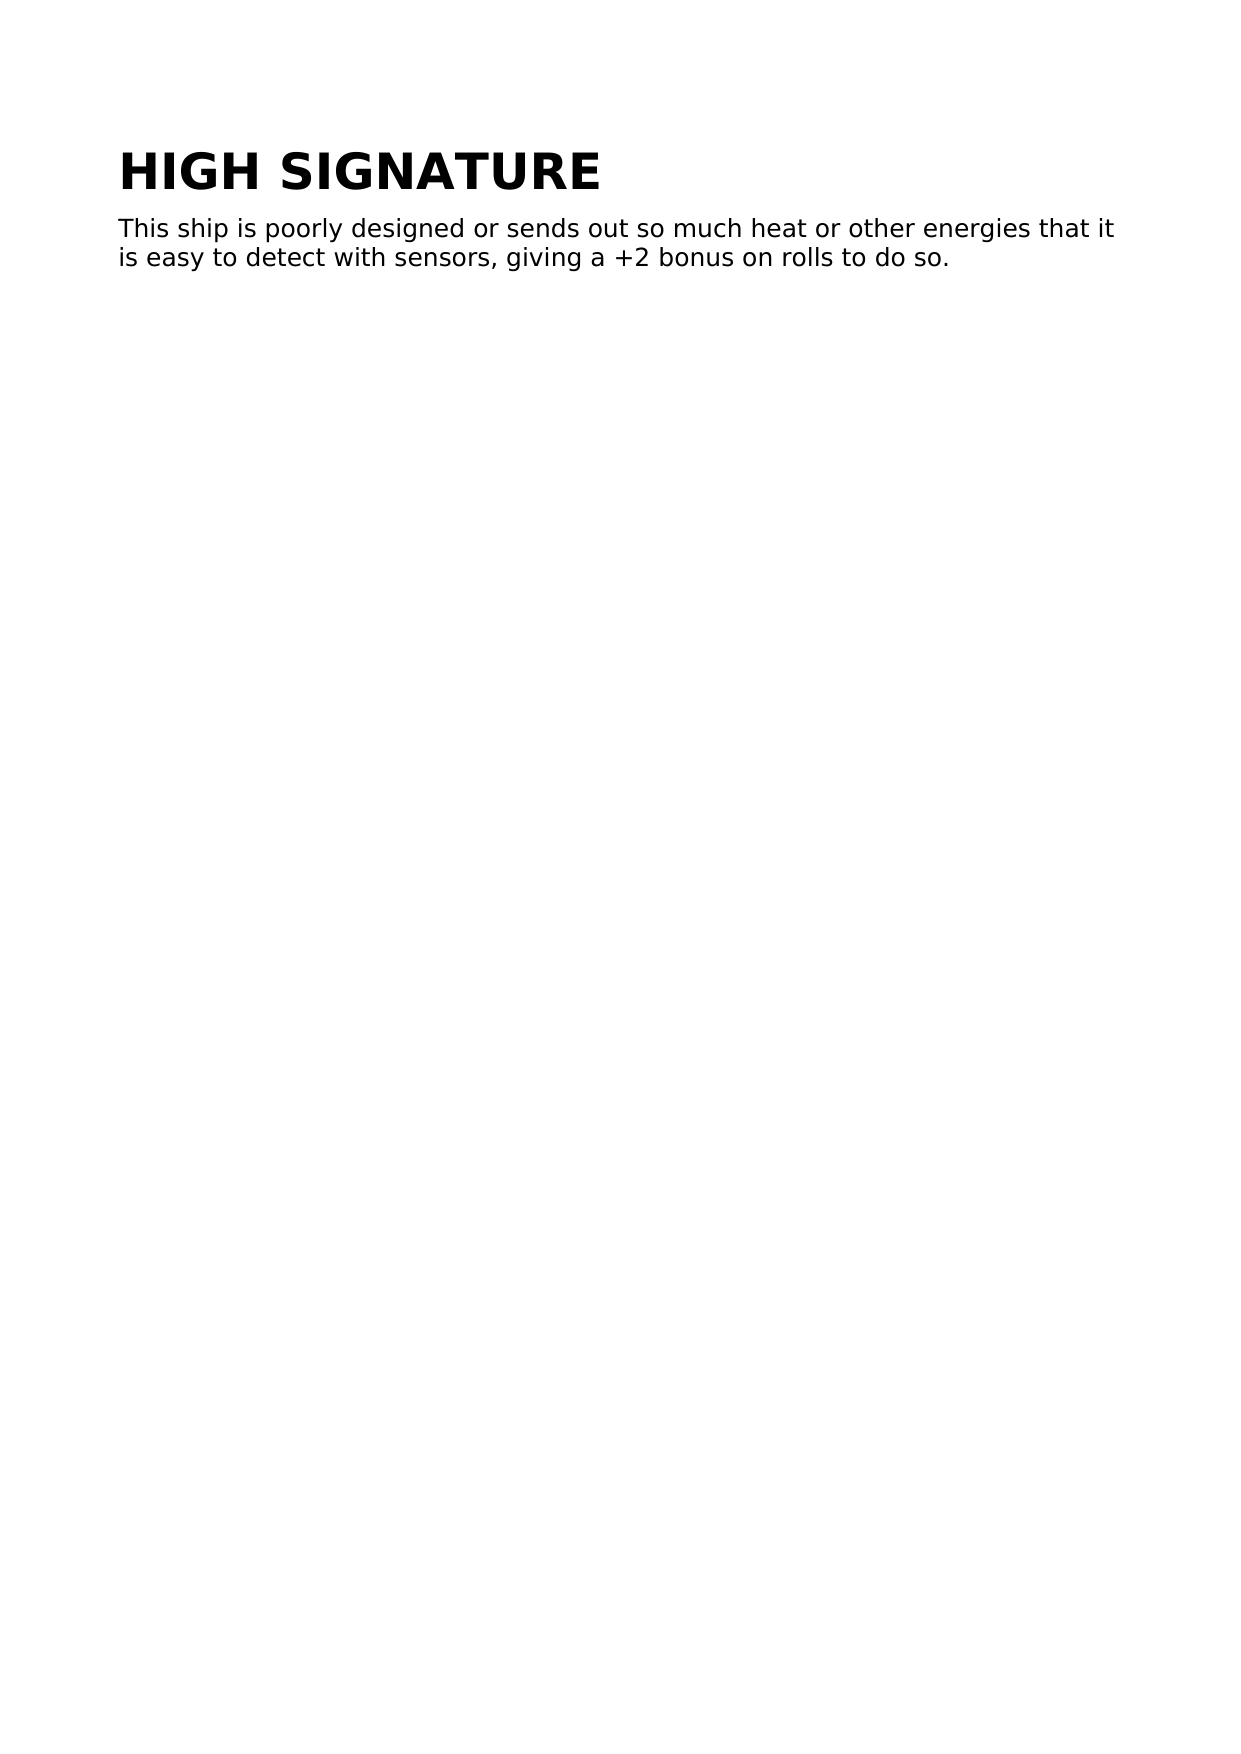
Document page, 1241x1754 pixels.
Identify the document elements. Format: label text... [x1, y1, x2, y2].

subtitle HIGH SIGNATURE [118, 143, 1122, 201]
text This ship is poorly designed or sends out so much heat or other energies that it is easy to detect with sensors, giving a +2 bonus on rolls to do so. [118, 214, 1122, 272]
